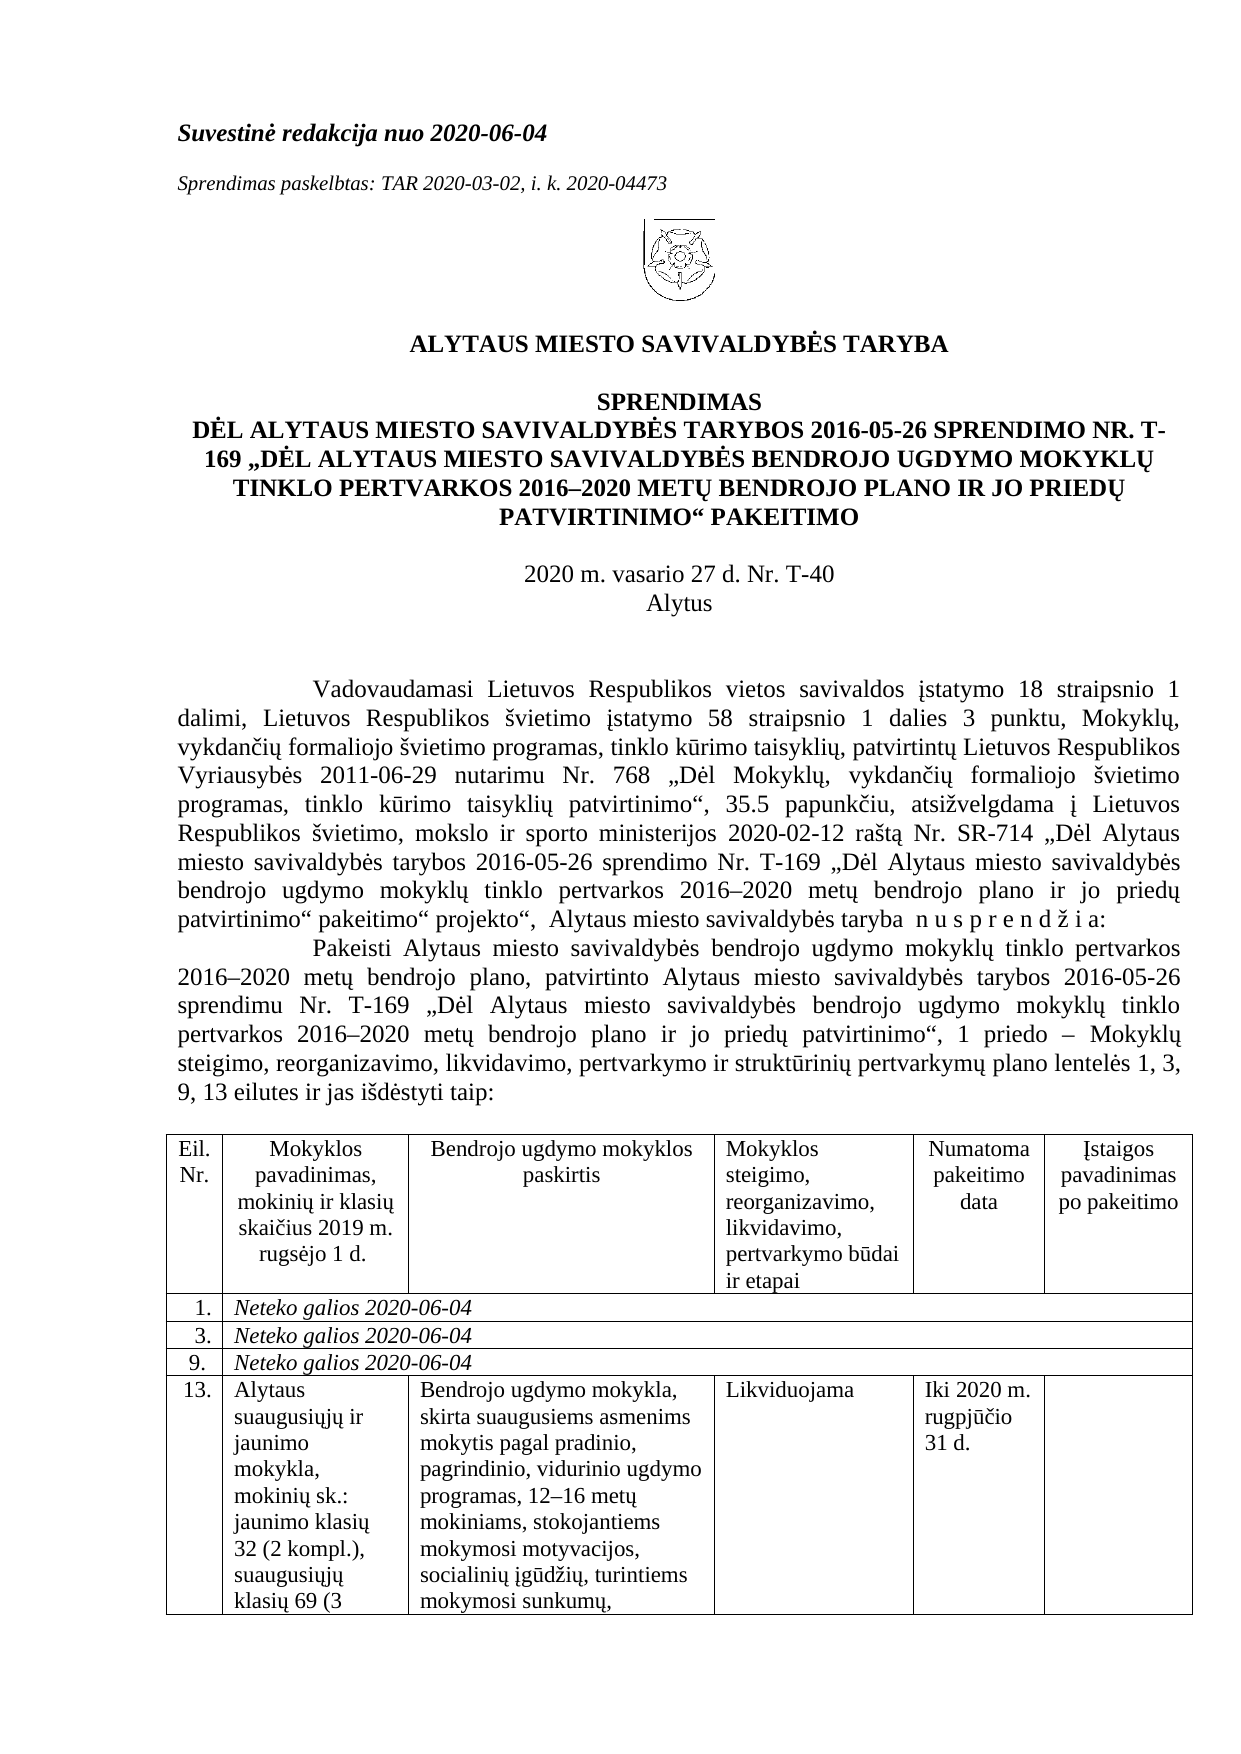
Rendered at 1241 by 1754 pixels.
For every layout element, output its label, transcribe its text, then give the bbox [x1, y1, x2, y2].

table_cell Neteko galios 2020-06-04 [223, 1349, 1192, 1375]
table_cell Iki 2020 m. rugpjūčio 31 d. [914, 1376, 1044, 1614]
text DĖL ALYTAUS MIESTO SAVIVALDYBĖS TARYBOS 2016-05-26 SPRENDIMO NR. T-169 „DĖL ALYTAUS MIESTO SAVIVALDYBĖS BENDROJO UGDYMO MOKYKLŲ TINKLO PERTVARKOS 2016–2020 METŲ BENDROJO PLANO IR JO PRIEDŲ PATVIRTINIMO“ PAKEITIMO [177, 415, 1181, 530]
table_cell Neteko galios 2020-06-04 [223, 1294, 1192, 1321]
table_cell Bendrojo ugdymo mokykla, skirta suaugusiems asmenims mokytis pagal pradinio, pagrindinio, vidurinio ugdymo programas, 12–16 metų mokiniams, stokojantiems mokymosi motyvacijos, socialinių įgūdžių, turintiems mokymosi sunkumų, [409, 1376, 714, 1614]
table_cell Likviduojama [715, 1376, 913, 1614]
text SPRENDIMAS [177, 387, 1181, 415]
table_header Mokyklos pavadinimas, mokinių ir klasių skaičius 2019 m. rugsėjo 1 d. [223, 1135, 408, 1293]
table_header Eil. Nr. [167, 1135, 222, 1293]
table_cell 9. [167, 1349, 222, 1375]
table_cell Alytaus suaugusiųjų ir jaunimo mokykla, mokinių sk.: jaunimo klasių 32 (2 kompl.), suaugusiųjų klasių 69 (3 [223, 1376, 408, 1614]
text Vadovaudamasi Lietuvos Respublikos vietos savivaldos įstatymo 18 straipsnio 1 dalimi, Lietuvos Respublikos švietimo įstatymo 58 straipsnio 1 dalies 3 punktu, Mokyklų, vykdančių formaliojo švietimo programas, tinklo kūrimo taisyklių, patvirtintų Lietuvos Respublikos Vyriausybės 2011-06-29 nutarimu Nr. 768 „Dėl Mokyklų, vykdančių formaliojo švietimo programas, tinklo kūrimo taisyklių patvirtinimo“, 35.5 papunkčiu, atsižvelgdama į Lietuvos Respublikos švietimo, mokslo ir sporto ministerijos 2020-02-12 raštą Nr. SR-714 „Dėl Alytaus miesto savivaldybės tarybos 2016-05-26 sprendimo Nr. T-169 „Dėl Alytaus miesto savivaldybės bendrojo ugdymo mokyklų tinklo pertvarkos 2016–2020 metų bendrojo plano ir jo priedų patvirtinimo“ pakeitimo“ projekto“, Alytaus miesto savivaldybės taryba n u s p r e n d ž i a: [177, 674, 1181, 933]
text Pakeisti Alytaus miesto savivaldybės bendrojo ugdymo mokyklų tinklo pertvarkos 2016–2020 metų bendrojo plano, patvirtinto Alytaus miesto savivaldybės tarybos 2016-05-26 sprendimu Nr. T-169 „Dėl Alytaus miesto savivaldybės bendrojo ugdymo mokyklų tinklo pertvarkos 2016–2020 metų bendrojo plano ir jo priedų patvirtinimo“, 1 priedo – Mokyklų steigimo, reorganizavimo, likvidavimo, pertvarkymo ir struktūrinių pertvarkymų plano lentelės 1, 3, 9, 13 eilutes ir jas išdėstyti taip: [177, 933, 1181, 1105]
table_header Bendrojo ugdymo mokyklos paskirtis [409, 1135, 714, 1293]
text ALYTAUS MIESTO SAVIVALDYBĖS TARYBA [177, 329, 1181, 358]
table_cell Neteko galios 2020-06-04 [223, 1322, 1192, 1348]
text Alytus [177, 588, 1181, 617]
table_header Įstaigos pavadinimas po pakeitimo [1045, 1135, 1192, 1293]
table_header Numatoma pakeitimo data [914, 1135, 1044, 1293]
table_cell 1. [167, 1294, 222, 1321]
text Suvestinė redakcija nuo 2020-06-04 [177, 118, 1181, 147]
table_cell [1045, 1376, 1192, 1614]
text 2020 m. vasario 27 d. Nr. T-40 [177, 559, 1181, 588]
table_cell 13. [167, 1376, 222, 1614]
table_header Mokyklos steigimo, reorganizavimo, likvidavimo, pertvarkymo būdai ir etapai [715, 1135, 913, 1293]
table_cell 3. [167, 1322, 222, 1348]
text Sprendimas paskelbtas: TAR 2020-03-02, i. k. 2020-04473 [177, 171, 1181, 195]
